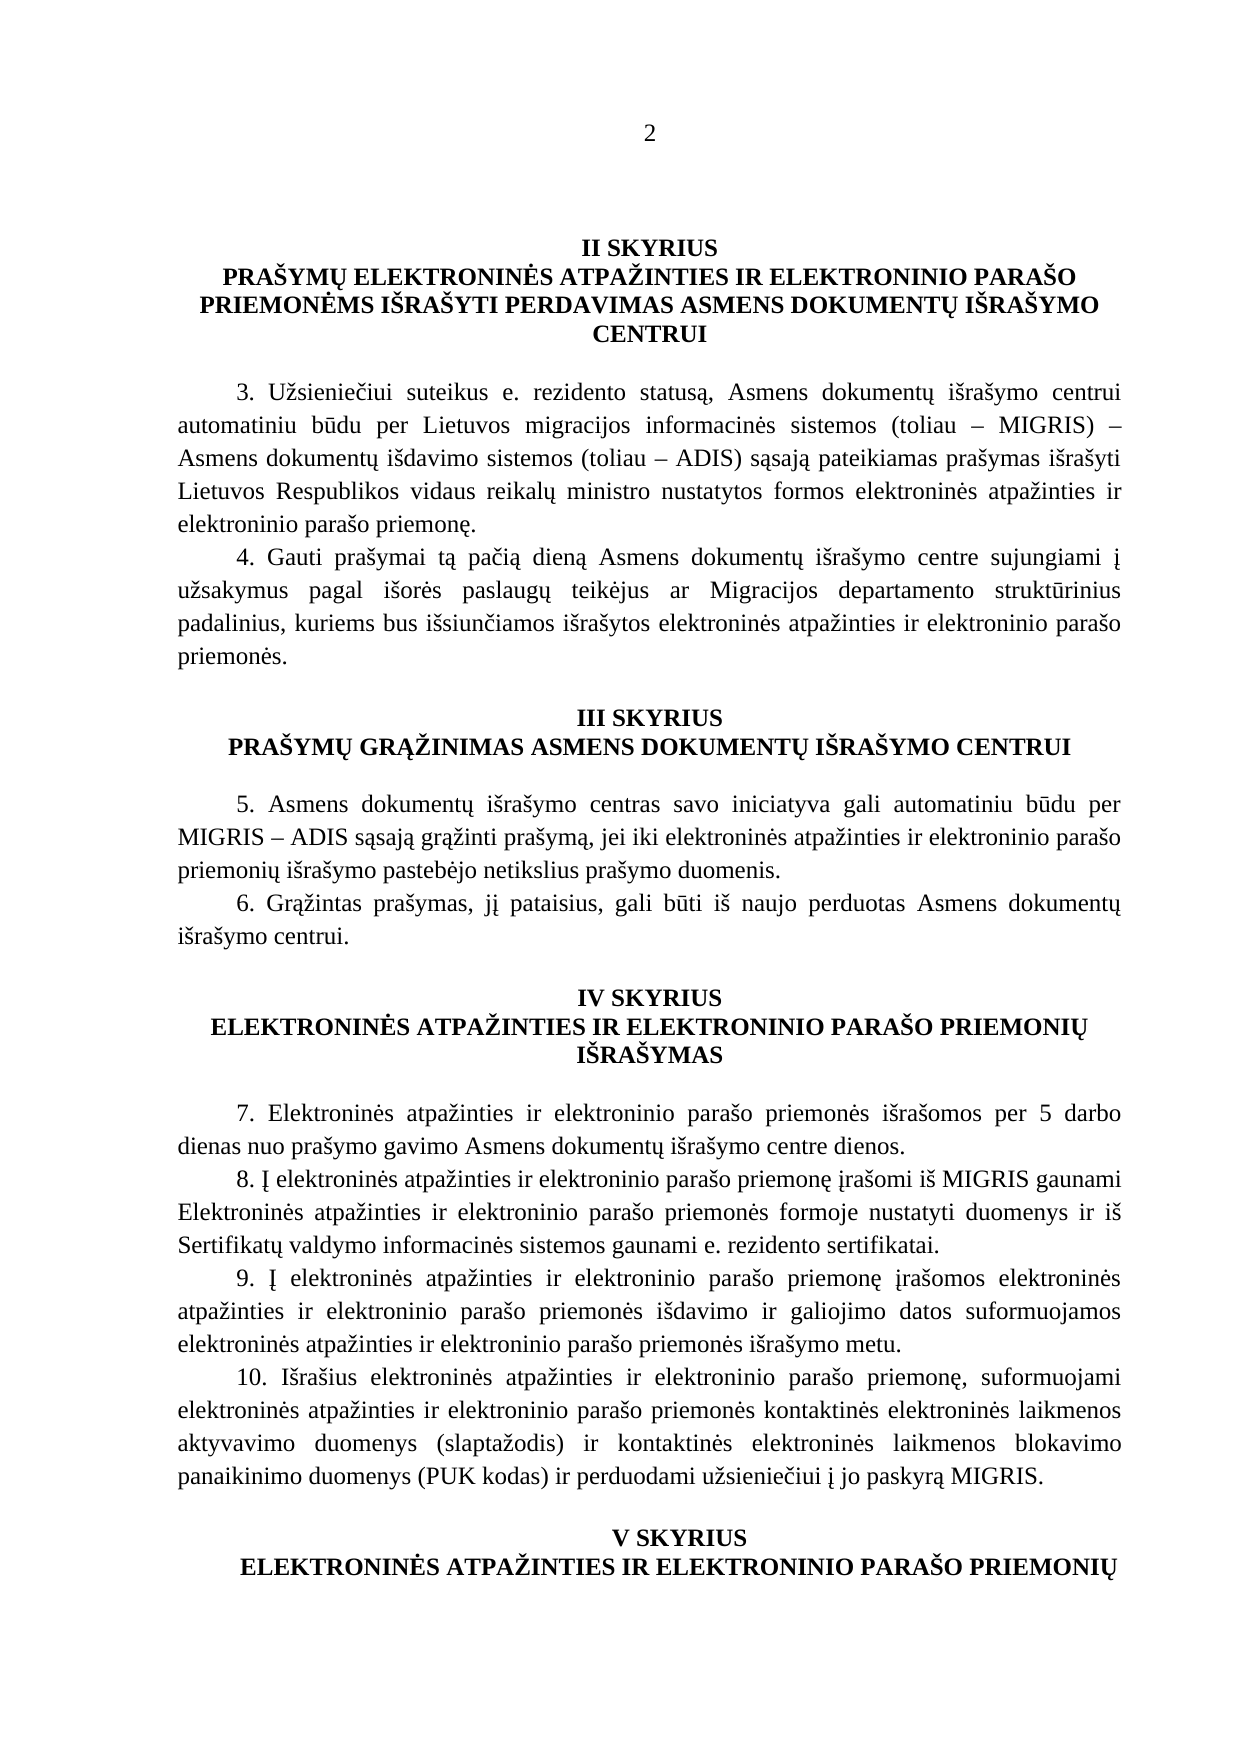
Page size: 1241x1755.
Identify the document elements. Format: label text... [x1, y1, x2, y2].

text III SKYRIUS [177, 703, 1122, 732]
text iV skyrius [177, 983, 1122, 1012]
text 5. Asmens dokumentų išrašymo centras savo iniciatyva gali automatiniu būdu per MIGRIS – ADIS sąsają grąžinti prašymą, jei iki elektroninės atpažinties ir elektroninio parašo priemonių išrašymo pastebėjo netikslius prašymo duomenis. [177, 789, 1122, 884]
text 8. Į elektroninės atpažinties ir elektroninio parašo priemonę įrašomi iš MIGRIS gaunami Elektroninės atpažinties ir elektroninio parašo priemonės formoje nustatyti duomenys ir iš Sertifikatų valdymo informacinės sistemos gaunami e. rezidento sertifikatai. [177, 1164, 1122, 1259]
text 4. Gauti prašymai tą pačią dieną Asmens dokumentų išrašymo centre sujungiami į užsakymus pagal išorės paslaugų teikėjus ar Migracijos departamento struktūrinius padalinius, kuriems bus išsiunčiamos išrašytos elektroninės atpažinties ir elektroninio parašo priemonės. [177, 542, 1122, 670]
text elektroninės atpažinties ir elektroninio parašo priemonių išrašymas [177, 1012, 1122, 1069]
text 6. Grąžintas prašymas, jį pataisius, gali būti iš naujo perduotas Asmens dokumentų išrašymo centrui. [177, 888, 1122, 950]
text 3. Užsieniečiui suteikus e. rezidento statusą, Asmens dokumentų išrašymo centrui automatiniu būdu per Lietuvos migracijos informacinės sistemos (toliau – MIGRIS) – Asmens dokumentų išdavimo sistemos (toliau – ADIS) sąsają pateikiamas prašymas išrašyti Lietuvos Respublikos vidaus reikalų ministro nustatytos formos elektroninės atpažinties ir elektroninio parašo priemonę. [177, 377, 1122, 538]
text 9. Į elektroninės atpažinties ir elektroninio parašo priemonę įrašomos elektroninės atpažinties ir elektroninio parašo priemonės išdavimo ir galiojimo datos suformuojamos elektroninės atpažinties ir elektroninio parašo priemonės išrašymo metu. [177, 1263, 1122, 1358]
text elektroninės atpažinties ir elektroninio parašo priemonių [177, 1552, 1122, 1580]
text II SKYRIUS [177, 233, 1122, 262]
text PRAŠYMŲ GRĄŽINIMAS ASMENS DOKUMENTŲ IŠRAŠYMO CENTRUI [177, 732, 1122, 760]
text 10. Išrašius elektroninės atpažinties ir elektroninio parašo priemonę, suformuojami elektroninės atpažinties ir elektroninio parašo priemonės kontaktinės elektroninės laikmenos aktyvavimo duomenys (slaptažodis) ir kontaktinės elektroninės laikmenos blokavimo panaikinimo duomenys (PUK kodas) ir perduodami užsieniečiui į jo paskyrą MIGRIS. [177, 1362, 1122, 1490]
text prašymų elektroninės atpažinties ir elektroninio parašo priemonėms IŠRAŠYTI PERDAVIMAS Asmens dokumentų išrašymo centrui [177, 262, 1122, 348]
text 7. Elektroninės atpažinties ir elektroninio parašo priemonės išrašomos per 5 darbo dienas nuo prašymo gavimo Asmens dokumentų išrašymo centre dienos. [177, 1098, 1122, 1160]
text V SKYRIUS [177, 1523, 1122, 1552]
